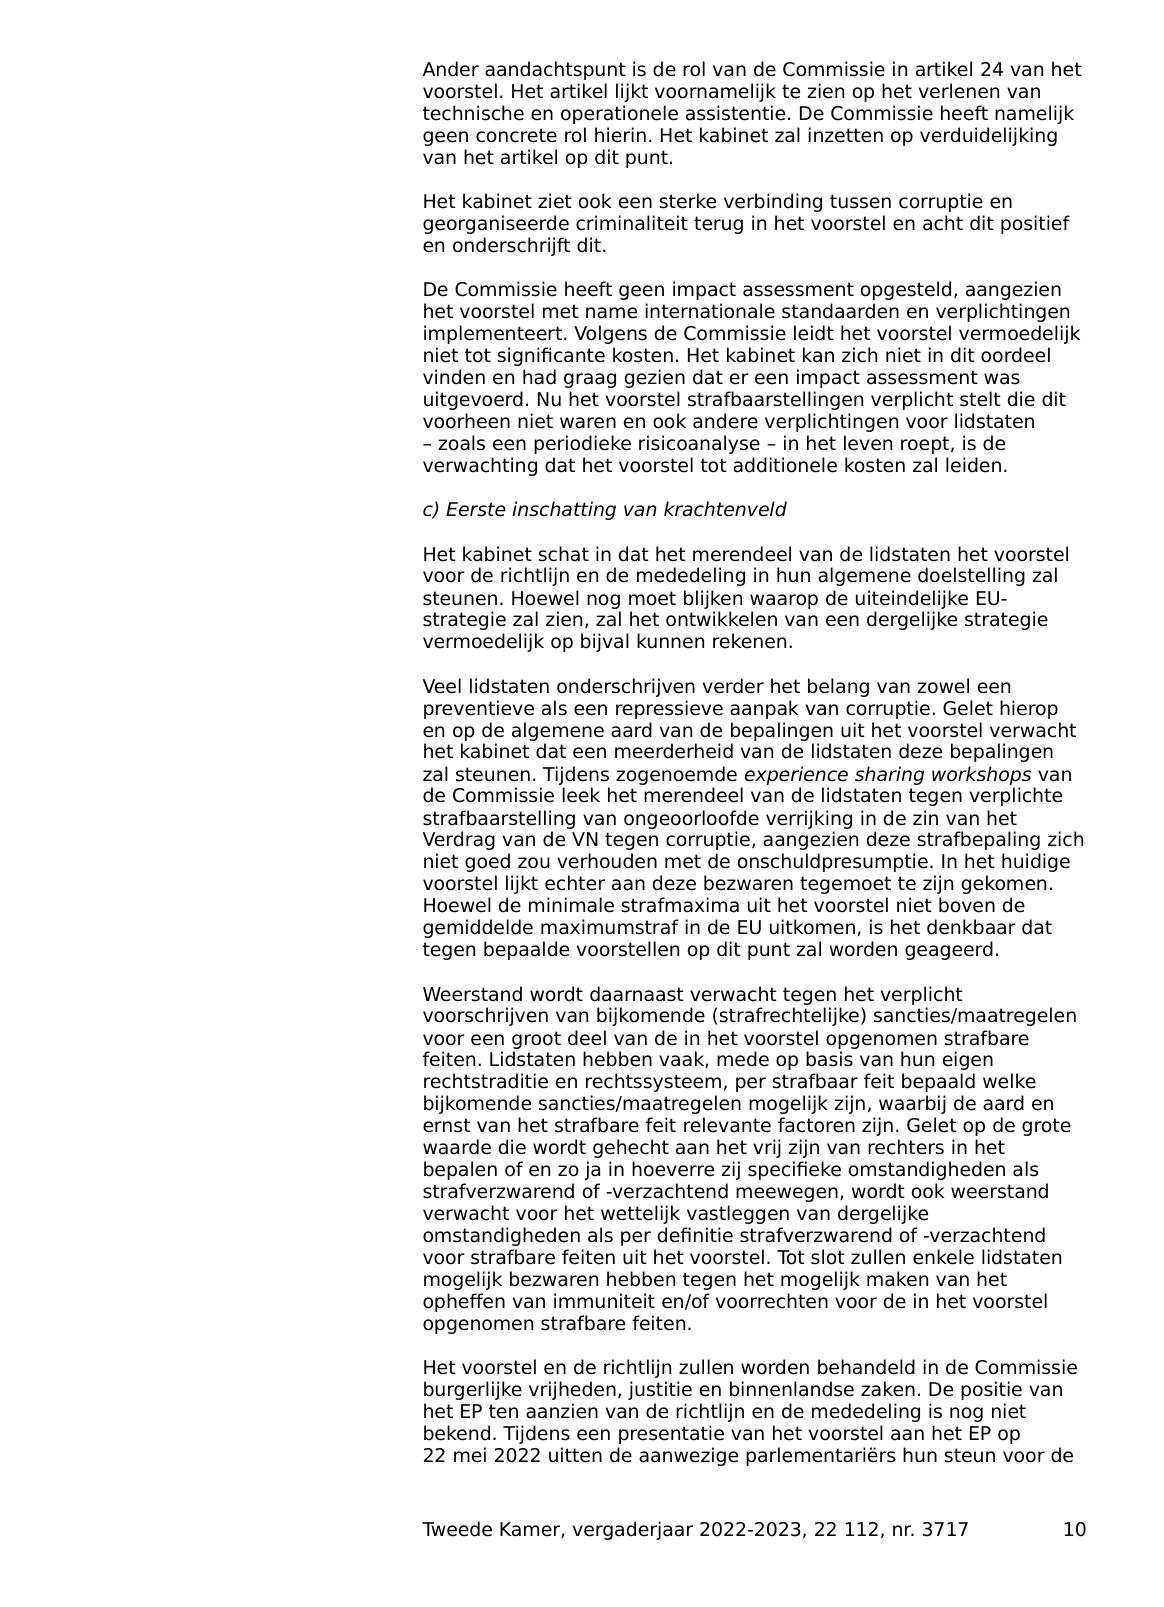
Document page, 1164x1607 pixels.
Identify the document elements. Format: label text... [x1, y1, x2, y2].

subtitle c) Eerste inschatting van krachtenveld [422, 499, 1087, 521]
text Het kabinet schat in dat het merendeel van de lidstaten het voorstel voor de richtlijn en de mededeling in hun algemene doelstelling zal steunen. Hoewel nog moet blijken waarop de uiteindelijke EU-strategie zal zien, zal het ontwikkelen van een dergelijke strategie vermoedelijk op bijval kunnen rekenen. [422, 543, 1087, 653]
text Het voorstel en de richtlijn zullen worden behandeld in de Commissie burgerlijke vrijheden, justitie en binnenlandse zaken. De positie van het EP ten aanzien van de richtlijn en de mededeling is nog niet bekend. Tijdens een presentatie van het voorstel aan het EP op 22 mei 2022 uitten de aanwezige parlementariërs hun steun voor de [422, 1357, 1087, 1467]
text Ander aandachtspunt is de rol van de Commissie in artikel 24 van het voorstel. Het artikel lijkt voornamelijk te zien op het verlenen van technische en operationele assistentie. De Commissie heeft namelijk geen concrete rol hierin. Het kabinet zal inzetten op verduidelijking van het artikel op dit punt. [422, 59, 1087, 169]
text Veel lidstaten onderschrijven verder het belang van zowel een preventieve als een repressieve aanpak van corruptie. Gelet hierop en op de algemene aard van de bepalingen uit het voorstel verwacht het kabinet dat een meerderheid van de lidstaten deze bepalingen zal steunen. Tijdens zogenoemde experience sharing workshops van de Commissie leek het merendeel van de lidstaten tegen verplichte strafbaarstelling van ongeoorloofde verrijking in de zin van het Verdrag van de VN tegen corruptie, aangezien deze strafbepaling zich niet goed zou verhouden met de onschuldpresumptie. In het huidige voorstel lijkt echter aan deze bezwaren tegemoet te zijn gekomen. Hoewel de minimale strafmaxima uit het voorstel niet boven de gemiddelde maximumstraf in de EU uitkomen, is het denkbaar dat tegen bepaalde voorstellen op dit punt zal worden geageerd. [422, 676, 1087, 961]
text Weerstand wordt daarnaast verwacht tegen het verplicht voorschrijven van bijkomende (strafrechtelijke) sancties/maatregelen voor een groot deel van de in het voorstel opgenomen strafbare feiten. Lidstaten hebben vaak, mede op basis van hun eigen rechtstraditie en rechtssysteem, per strafbaar feit bepaald welke bijkomende sancties/maatregelen mogelijk zijn, waarbij de aard en ernst van het strafbare feit relevante factoren zijn. Gelet op de grote waarde die wordt gehecht aan het vrij zijn van rechters in het bepalen of en zo ja in hoeverre zij specifieke omstandigheden als strafverzwarend of -verzachtend meewegen, wordt ook weerstand verwacht voor het wettelijk vastleggen van dergelijke omstandigheden als per definitie strafverzwarend of -verzachtend voor strafbare feiten uit het voorstel. Tot slot zullen enkele lidstaten mogelijk bezwaren hebben tegen het mogelijk maken van het opheffen van immuniteit en/of voorrechten voor de in het voorstel opgenomen strafbare feiten. [422, 983, 1087, 1335]
text Het kabinet ziet ook een sterke verbinding tussen corruptie en georganiseerde criminaliteit terug in het voorstel en acht dit positief en onderschrijft dit. [422, 191, 1087, 257]
text De Commissie heeft geen impact assessment opgesteld, aangezien het voorstel met name internationale standaarden en verplichtingen implementeert. Volgens de Commissie leidt het voorstel vermoedelijk niet tot significante kosten. Het kabinet kan zich niet in dit oordeel vinden en had graag gezien dat er een impact assessment was uitgevoerd. Nu het voorstel strafbaarstellingen verplicht stelt die dit voorheen niet waren en ook andere verplichtingen voor lidstaten – zoals een periodieke risicoanalyse – in het leven roept, is de verwachting dat het voorstel tot additionele kosten zal leiden. [422, 279, 1087, 477]
